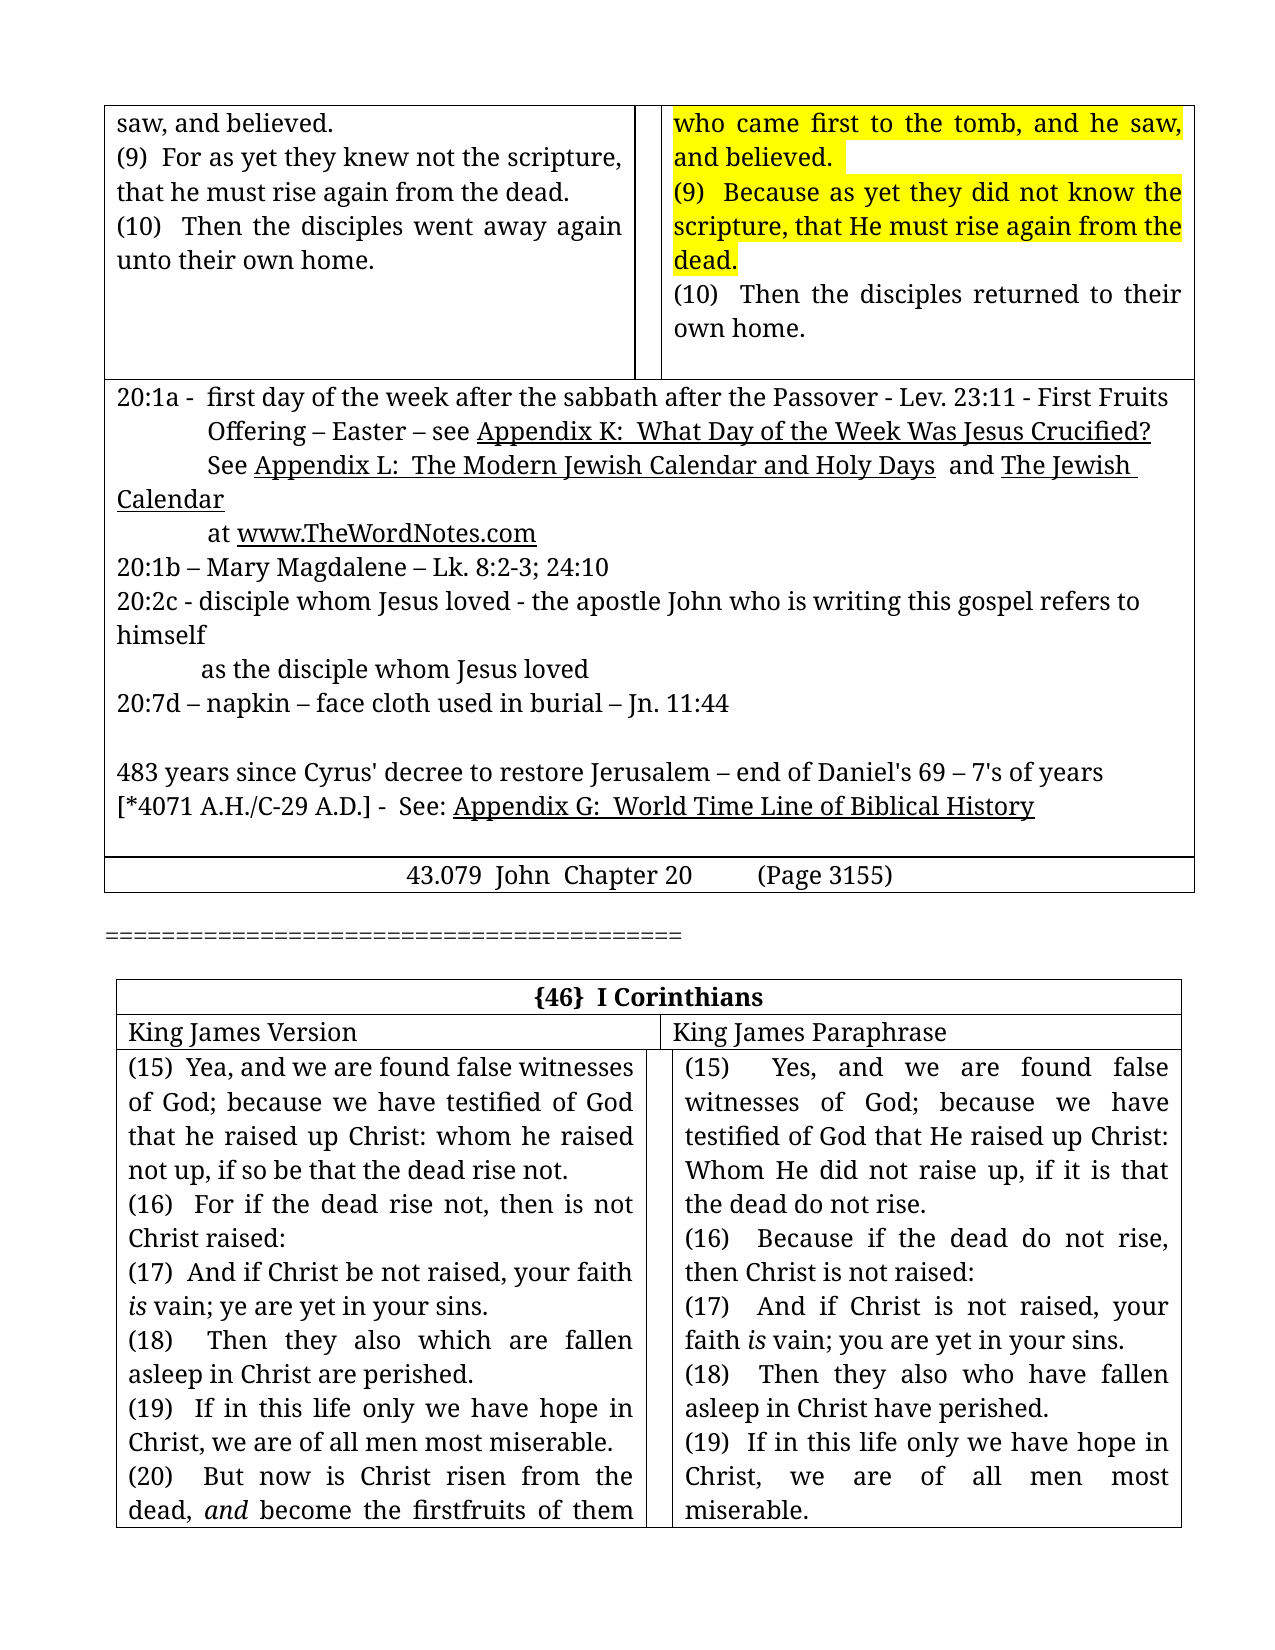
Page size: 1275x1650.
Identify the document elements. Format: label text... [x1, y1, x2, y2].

table_cell 43.079 John Chapter 20 (Page 3155) [105, 858, 1194, 892]
text ========================================= [105, 921, 1170, 950]
table_cell who came first to the tomb, and he saw, and believed. (9) Because as yet they did not know the scripture, that He must rise again from the dead. (10) Then the disciples returned to their own home. [662, 106, 1194, 378]
table_cell (15) Yes, and we are found false witnesses of God; because we have testified of God that He raised up Christ: Whom He did not raise up, if it is that the dead do not rise. (16) Because if the dead do not rise, then Christ is not raised: (17) And if Christ is not raised, your faith is vain; you are yet in your sins. (18) Then they also who have fallen asleep in Christ have perished. (19) If in this life only we have hope in Christ, we are of all men most miserable. [673, 1050, 1181, 1527]
table_cell [636, 106, 661, 378]
table_cell King James Version [117, 1015, 660, 1049]
table_cell (15) Yea, and we are found false witnesses of God; because we have testified of God that he raised up Christ: whom he raised not up, if so be that the dead rise not. (16) For if the dead rise not, then is not Christ raised: (17) And if Christ be not raised, your faith is vain; ye are yet in your sins. (18) Then they also which are fallen asleep in Christ are perished. (19) If in this life only we have hope in Christ, we are of all men most miserable. (20) But now is Christ risen from the dead, and become the firstfruits of them [117, 1050, 646, 1527]
table_header {46} I Corinthians [117, 980, 1181, 1014]
table_cell 20:1a - first day of the week after the sabbath after the Passover - Lev. 23:11 - First Fruits Offering – Easter – see Appendix K: What Day of the Week Was Jesus Crucified? See Appendix L: The Modern Jewish Calendar and Holy Days and The Jewish Calendar at www.TheWordNotes.com 20:1b – Mary Magdalene – Lk. 8:2-3; 24:10 20:2c - disciple whom Jesus loved - the apostle John who is writing this gospel refers to himself as the disciple whom Jesus loved 20:7d – napkin – face cloth used in burial – Jn. 11:44 483 years since Cyrus' decree to restore Jerusalem – end of Daniel's 69 – 7's of years [*4071 A.H./C-29 A.D.] - See: Appendix G: World Time Line of Biblical History [105, 380, 1194, 856]
table_cell [647, 1050, 672, 1527]
table_cell King James Paraphrase [661, 1015, 1181, 1049]
table_cell saw, and believed. (9) For as yet they knew not the scripture, that he must rise again from the dead. (10) Then the disciples went away again unto their own home. [105, 106, 634, 378]
